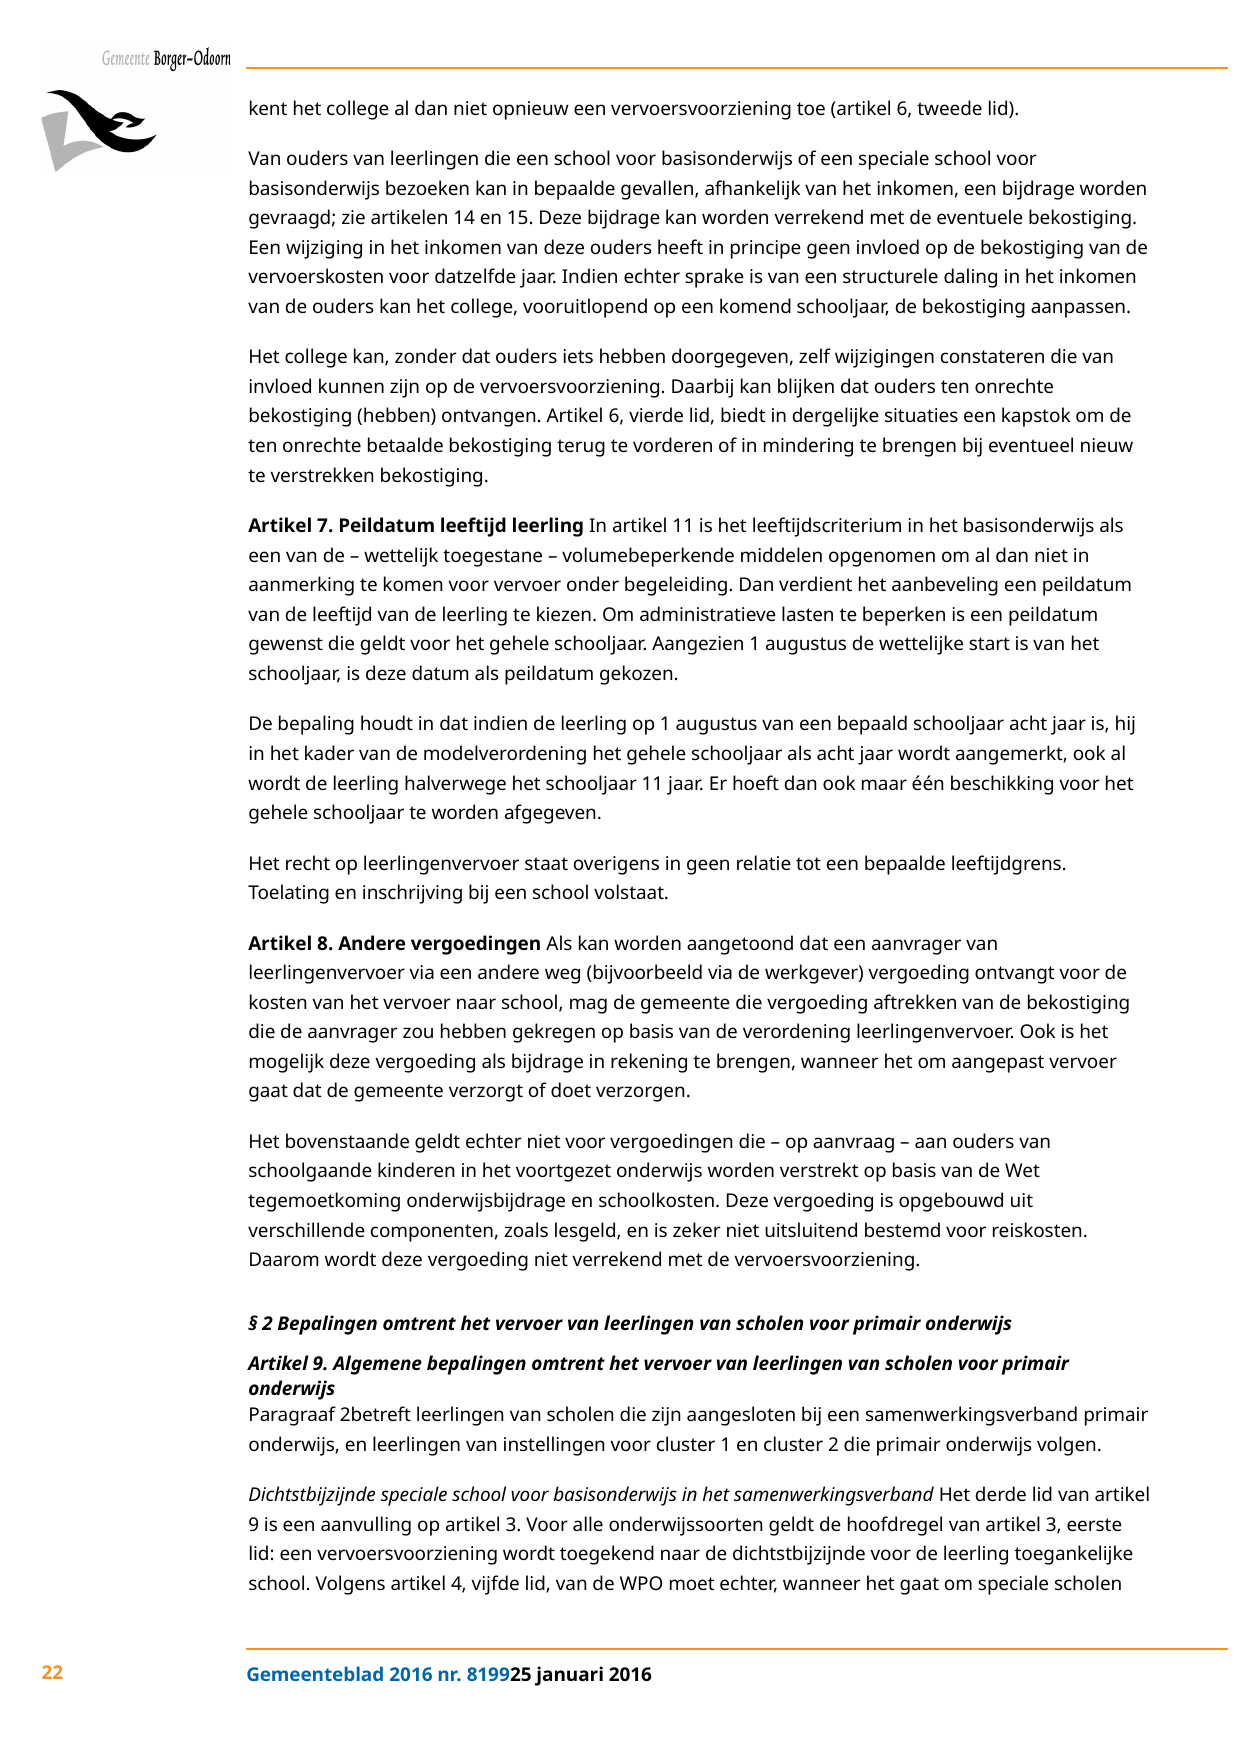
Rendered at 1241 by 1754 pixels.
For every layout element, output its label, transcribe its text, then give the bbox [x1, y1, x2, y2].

text Het recht op leerlingenvervoer staat overigens in geen relatie tot een bepaalde leeftijdgrens. Toelating en inschrijving bij een school volstaat. [248, 850, 1152, 905]
text Artikel 7. Peildatum leeftijd leerling In artikel 11 is het leeftijdscriterium in het basisonderwijs als een van de – wettelijk toegestane – volumebeperkende middelen opgenomen om al dan niet in aanmerking te komen voor vervoer onder begeleiding. Dan verdient het aanbeveling een peildatum van de leeftijd van de leerling te kiezen. Om administratieve lasten te beperken is een peildatum gewenst die geldt voor het gehele schooljaar. Aangezien 1 augustus de wettelijke start is van het schooljaar, is deze datum als peildatum gekozen. [248, 512, 1152, 686]
text Paragraaf 2betreft leerlingen van scholen die zijn aangesloten bij een samenwerkingsverband primair onderwijs, en leerlingen van instellingen voor cluster 1 en cluster 2 die primair onderwijs volgen. [248, 1401, 1152, 1456]
text Het college kan, zonder dat ouders iets hebben doorgegeven, zelf wijzigingen constateren die van invloed kunnen zijn op de vervoersvoorziening. Daarbij kan blijken dat ouders ten onrechte bekostiging (hebben) ontvangen. Artikel 6, vierde lid, biedt in dergelijke situaties een kapstok om de ten onrechte betaalde bekostiging terug te vorderen of in mindering te brengen bij eventueel nieuw te verstrekken bekostiging. [248, 343, 1152, 488]
text Het bovenstaande geldt echter niet voor vergoedingen die – op aanvraag – aan ouders van schoolgaande kinderen in het voortgezet onderwijs worden verstrekt op basis van de Wet tegemoetkoming onderwijsbijdrage en schoolkosten. Deze vergoeding is opgebouwd uit verschillende componenten, zoals lesgeld, en is zeker niet uitsluitend bestemd voor reiskosten. Daarom wordt deze vergoeding niet verrekend met de vervoersvoorziening. [248, 1128, 1152, 1272]
text Artikel 9. Algemene bepalingen omtrent het vervoer van leerlingen van scholen voor primair onderwijs [248, 1350, 1152, 1401]
text Van ouders van leerlingen die een school voor basisonderwijs of een speciale school voor basisonderwijs bezoeken kan in bepaalde gevallen, afhankelijk van het inkomen, een bijdrage worden gevraagd; zie artikelen 14 en 15. Deze bijdrage kan worden verrekend met de eventuele bekostiging. Een wijziging in het inkomen van deze ouders heeft in principe geen invloed op de bekostiging van de vervoerskosten voor datzelfde jaar. Indien echter sprake is van een structurele daling in het inkomen van de ouders kan het college, vooruitlopend op een komend schooljaar, de bekostiging aanpassen. [248, 145, 1152, 319]
text § 2 Bepalingen omtrent het vervoer van leerlingen van scholen voor primair onderwijs [248, 1310, 1152, 1336]
picture [41, 47, 231, 172]
text kent het college al dan niet opnieuw een vervoersvoorziening toe (artikel 6, tweede lid). [248, 95, 1152, 121]
text Artikel 8. Andere vergoedingen Als kan worden aangetoond dat een aanvrager van leerlingenvervoer via een andere weg (bijvoorbeeld via de werkgever) vergoeding ontvangt voor de kosten van het vervoer naar school, mag de gemeente die vergoeding aftrekken van de bekostiging die de aanvrager zou hebben gekregen op basis van de verordening leerlingenvervoer. Ook is het mogelijk deze vergoeding als bijdrage in rekening te brengen, wanneer het om aangepast vervoer gaat dat de gemeente verzorgt of doet verzorgen. [248, 930, 1152, 1103]
text De bepaling houdt in dat indien de leerling op 1 augustus van een bepaald schooljaar acht jaar is, hij in het kader van de modelverordening het gehele schooljaar als acht jaar wordt aangemerkt, ook al wordt de leerling halverwege het schooljaar 11 jaar. Er hoeft dan ook maar één beschikking voor het gehele schooljaar te worden afgegeven. [248, 711, 1152, 825]
text Dichtstbijzijnde speciale school voor basisonderwijs in het samenwerkingsverband Het derde lid van artikel 9 is een aanvulling op artikel 3. Voor alle onderwijssoorten geldt de hoofdregel van artikel 3, eerste lid: een vervoersvoorziening wordt toegekend naar de dichtstbijzijnde voor de leerling toegankelijke school. Volgens artikel 4, vijfde lid, van de WPO moet echter, wanneer het gaat om speciale scholen [248, 1481, 1152, 1596]
